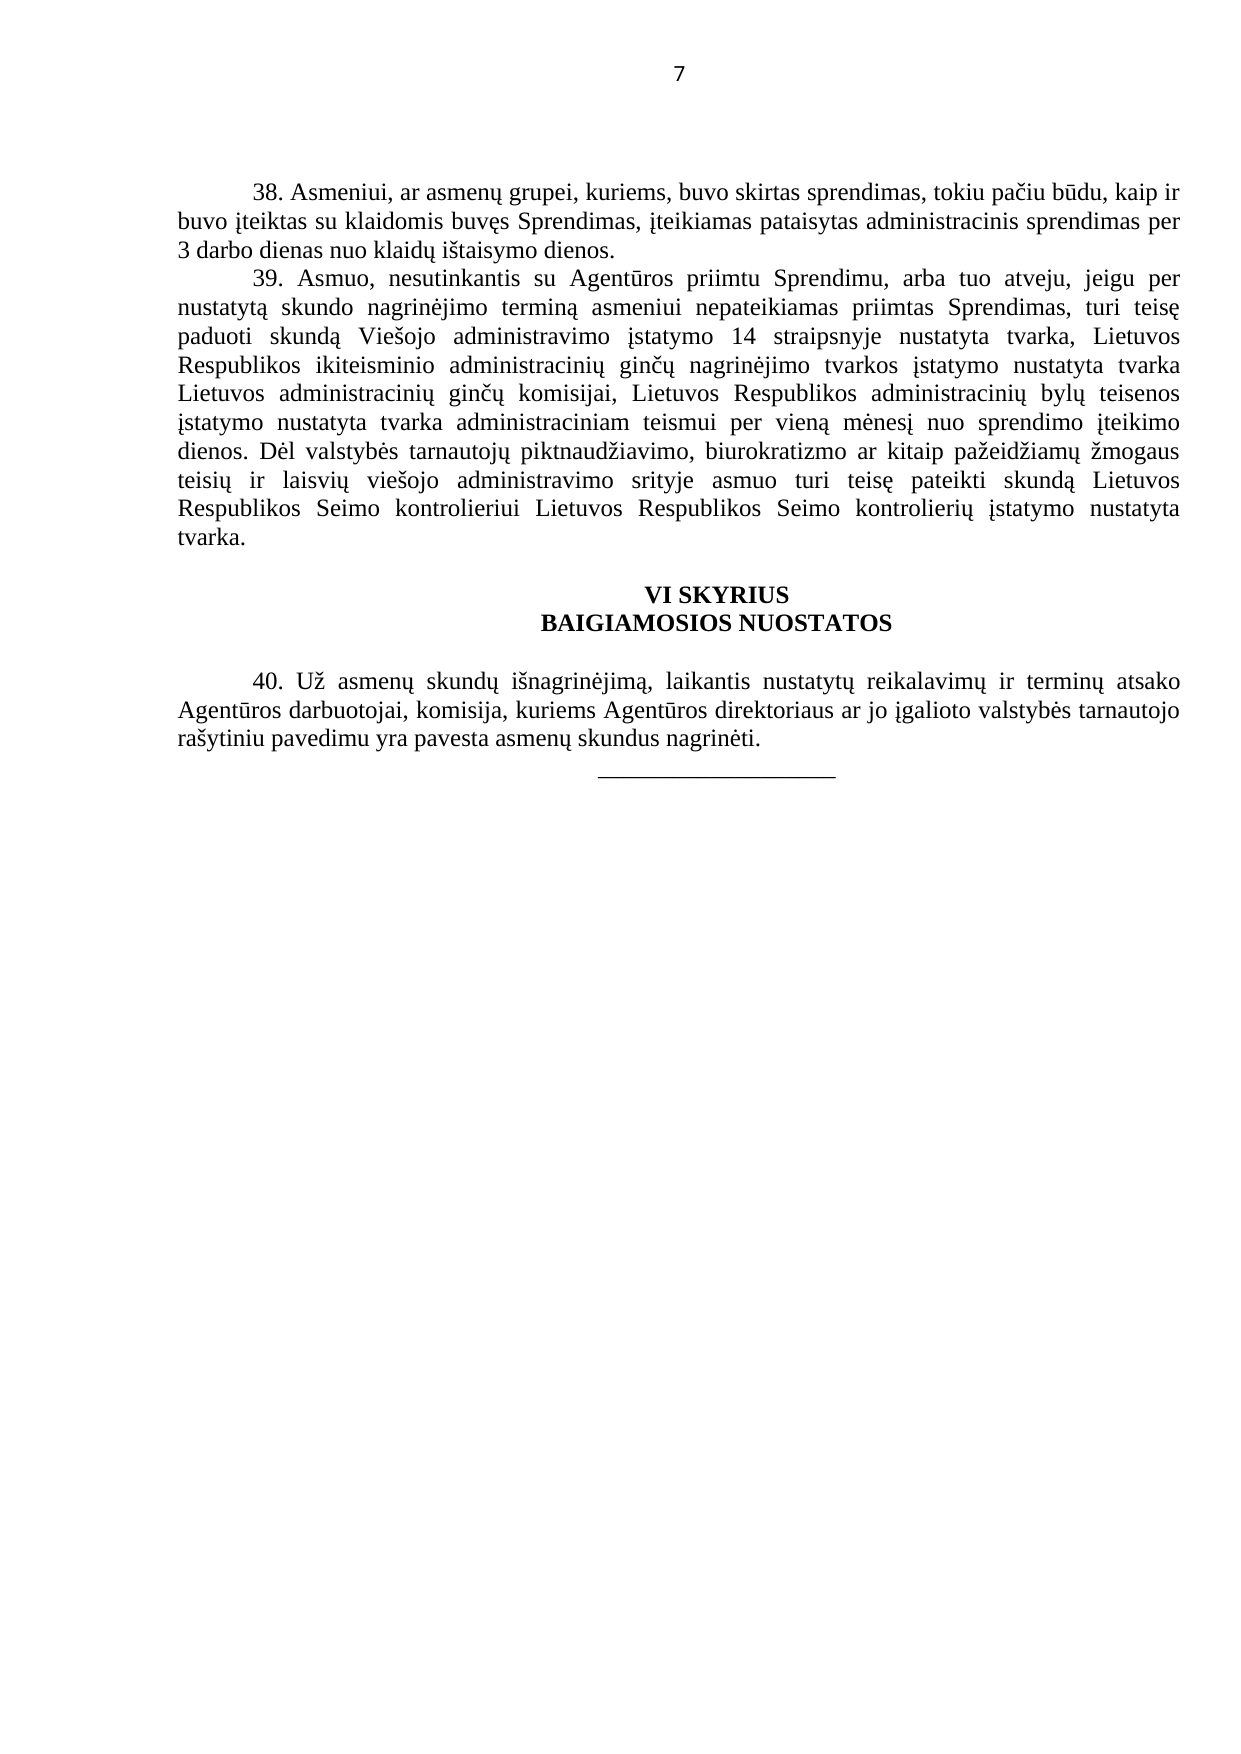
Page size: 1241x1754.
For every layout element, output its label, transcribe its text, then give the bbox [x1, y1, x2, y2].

text BAIGIAMOSIOS NUOSTATOS [177, 608, 1181, 637]
text 40. Už asmenų skundų išnagrinėjimą, laikantis nustatytų reikalavimų ir terminų atsako Agentūros darbuotojai, komisija, kuriems Agentūros direktoriaus ar jo įgalioto valstybės tarnautojo rašytiniu pavedimu yra pavesta asmenų skundus nagrinėti. [177, 666, 1181, 752]
text VI SKYRIUS [177, 580, 1181, 608]
text 38. Asmeniui, ar asmenų grupei, kuriems, buvo skirtas sprendimas, tokiu pačiu būdu, kaip ir buvo įteiktas su klaidomis buvęs Sprendimas, įteikiamas pataisytas administracinis sprendimas per 3 darbo dienas nuo klaidų ištaisymo dienos. [177, 177, 1181, 263]
text 39. Asmuo, nesutinkantis su Agentūros priimtu Sprendimu, arba tuo atveju, jeigu per nustatytą skundo nagrinėjimo terminą asmeniui nepateikiamas priimtas Sprendimas, turi teisę paduoti skundą Viešojo administravimo įstatymo 14 straipsnyje nustatyta tvarka, Lietuvos Respublikos ikiteisminio administracinių ginčų nagrinėjimo tvarkos įstatymo nustatyta tvarka Lietuvos administracinių ginčų komisijai, Lietuvos Respublikos administracinių bylų teisenos įstatymo nustatyta tvarka administraciniam teismui per vieną mėnesį nuo sprendimo įteikimo dienos. Dėl valstybės tarnautojų piktnaudžiavimo, biurokratizmo ar kitaip pažeidžiamų žmogaus teisių ir laisvių viešojo administravimo srityje asmuo turi teisę pateikti skundą Lietuvos Respublikos Seimo kontrolieriui Lietuvos Respublikos Seimo kontrolierių įstatymo nustatyta tvarka. [177, 263, 1181, 551]
text ___________________ [177, 752, 1181, 781]
